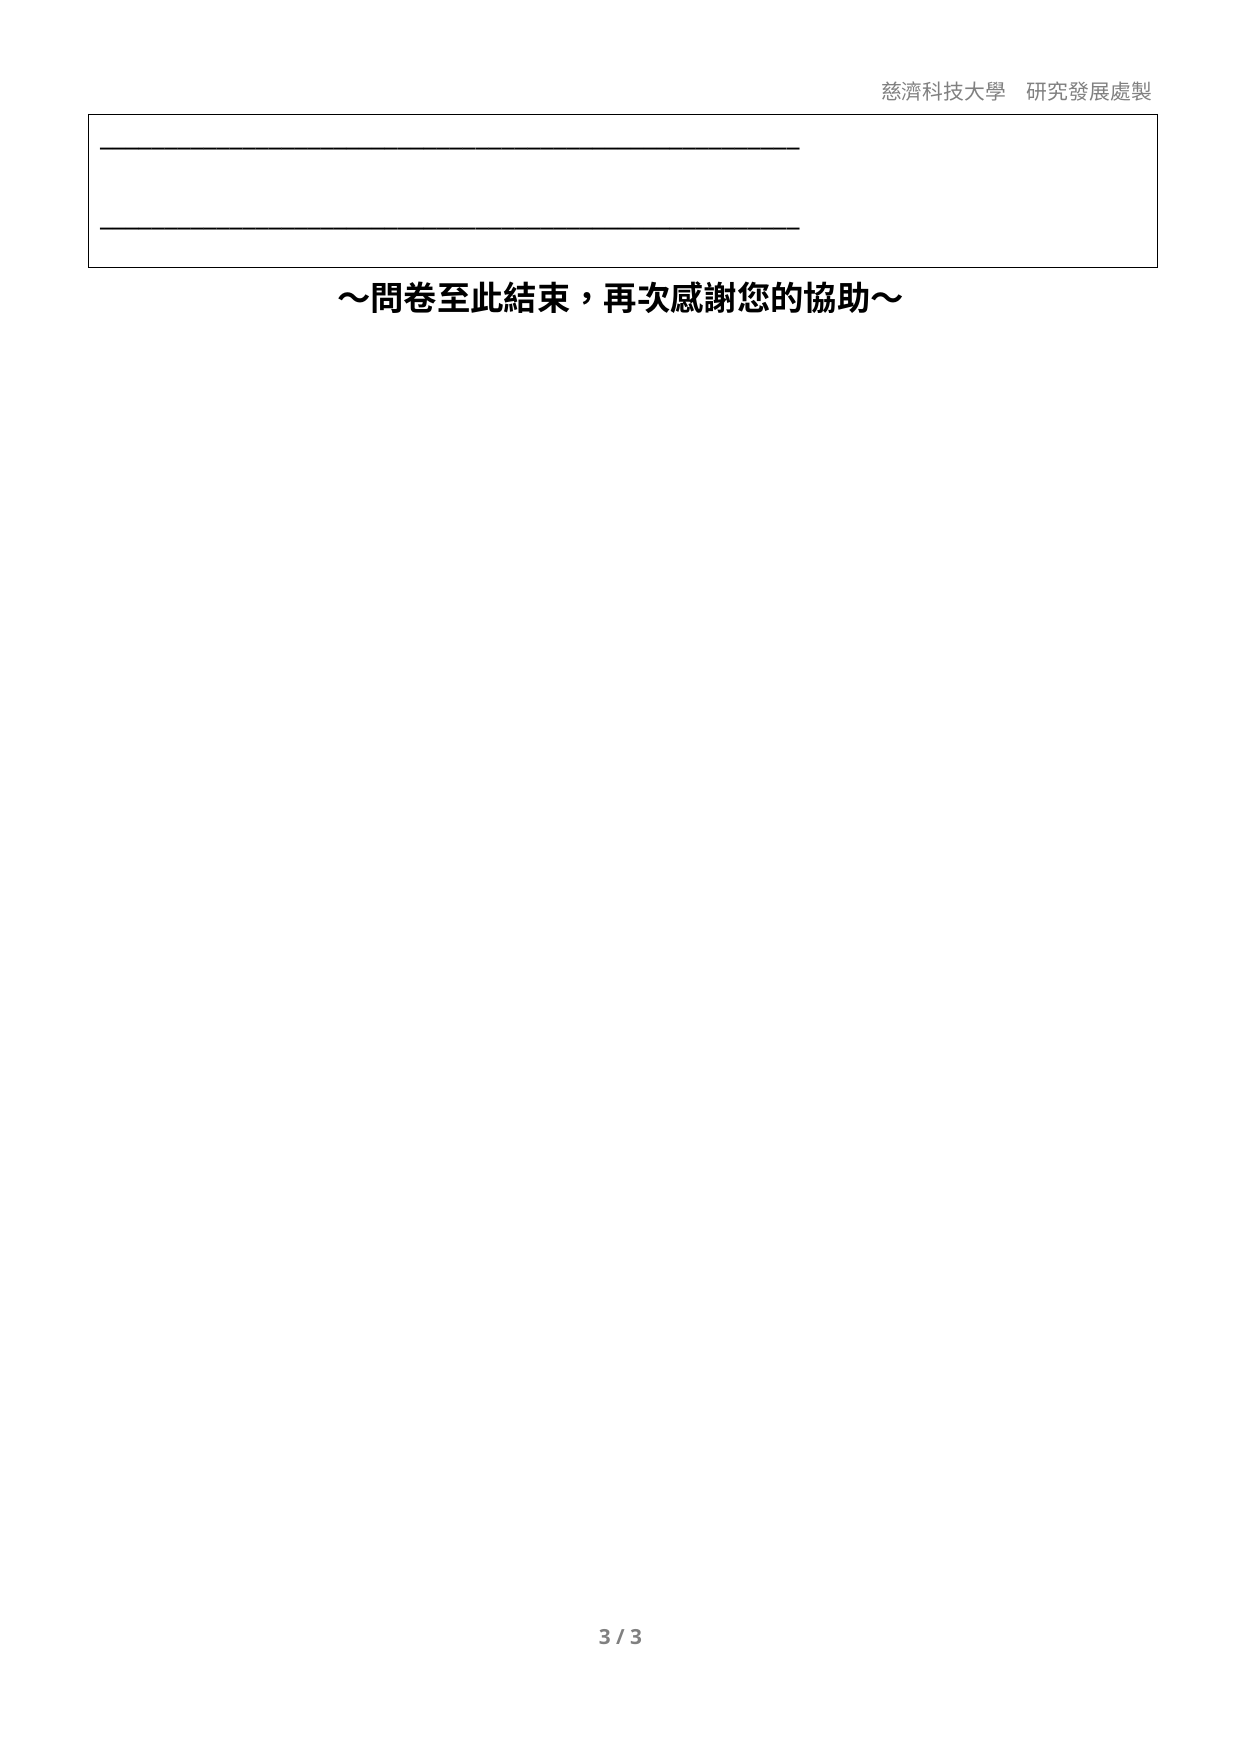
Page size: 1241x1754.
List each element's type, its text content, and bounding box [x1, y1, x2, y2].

text ～問卷至此結束，再次感謝您的協助～ [96, 287, 1144, 316]
table_cell ______________________________________________________ ______________________________________________________ [89, 115, 1157, 267]
